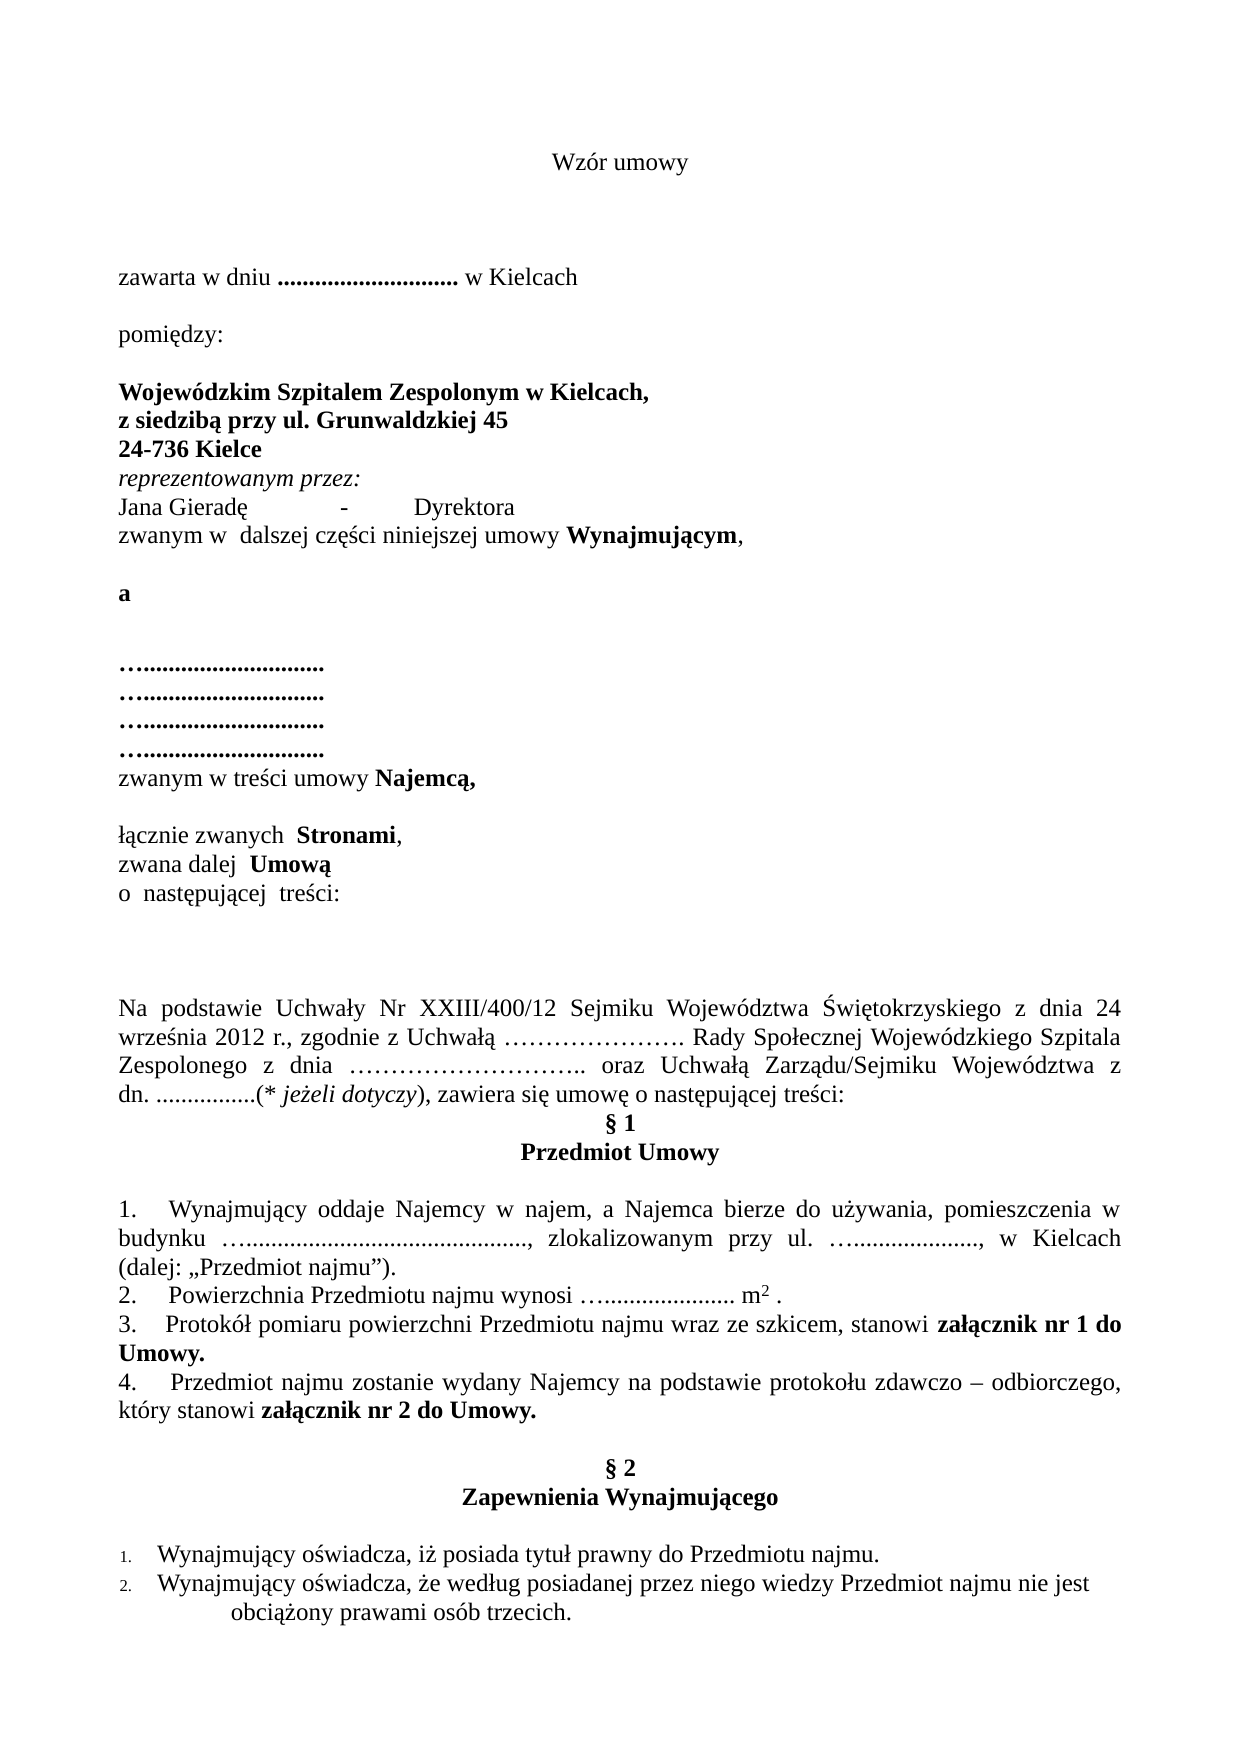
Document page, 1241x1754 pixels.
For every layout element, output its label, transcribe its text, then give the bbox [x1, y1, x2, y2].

text …............................. [118, 677, 1122, 706]
list Wynajmujący oświadcza, że według posiadanej przez niego wiedzy Przedmiot najmu nie jest obciążony prawami osób trzecich. [119, 1568, 1122, 1626]
text łącznie zwanych Stronami, [118, 821, 1122, 849]
subtitle a [118, 578, 1122, 607]
text …............................. [118, 734, 1122, 763]
text zwana dalej Umową [118, 849, 1122, 878]
list Wynajmujący oddaje Najemcy w najem, a Najemca bierze do używania, pomieszczenia w budynku …............................................., zlokalizowanym przy ul. …...................., w Kielcach (dalej: „Przedmiot najmu”). [118, 1194, 1122, 1281]
text zawarta w dniu ............................. w Kielcach [118, 262, 1122, 291]
text Jana Gieradę - Dyrektora [118, 492, 1122, 521]
text 24-736 Kielce [118, 434, 1122, 463]
list Powierzchnia Przedmiotu najmu wynosi …..................... m2 . [118, 1281, 1122, 1309]
text …............................. [118, 648, 1122, 677]
list Przedmiot najmu zostanie wydany Najemcy na podstawie protokołu zdawczo – odbiorczego, który stanowi załącznik nr 2 do Umowy. [118, 1367, 1122, 1424]
text pomiędzy: [118, 319, 1122, 348]
text zwanym w dalszej części niniejszej umowy Wynajmującym, [118, 521, 1122, 549]
text …............................. [118, 706, 1122, 734]
text z siedzibą przy ul. Grunwaldzkiej 45 [118, 406, 1122, 434]
text Zapewnienia Wynajmującego [118, 1482, 1122, 1511]
text reprezentowanym przez: [118, 463, 1122, 492]
text zwanym w treści umowy Najemcą, [118, 763, 1122, 792]
text Wojewódzkim Szpitalem Zespolonym w Kielcach, [118, 377, 1122, 406]
list Protokół pomiaru powierzchni Przedmiotu najmu wraz ze szkicem, stanowi załącznik nr 1 do Umowy. [118, 1309, 1122, 1367]
text Przedmiot Umowy [118, 1137, 1122, 1166]
text § 2 [118, 1453, 1122, 1482]
text Wzór umowy [118, 147, 1122, 176]
text § 1 [118, 1108, 1122, 1137]
text Na podstawie Uchwały Nr XXIII/400/12 Sejmiku Województwa Świętokrzyskiego z dnia 24 września 2012 r., zgodnie z Uchwałą …………………. Rady Społecznej Wojewódzkiego Szpitala Zespolonego z dnia ……………………….. oraz Uchwałą Zarządu/Sejmiku Województwa z dn. ................(* jeżeli dotyczy), zawiera się umowę o następującej treści: [118, 993, 1122, 1108]
list Wynajmujący oświadcza, iż posiada tytuł prawny do Przedmiotu najmu. [119, 1539, 1122, 1568]
text o następującej treści: [118, 878, 1122, 907]
